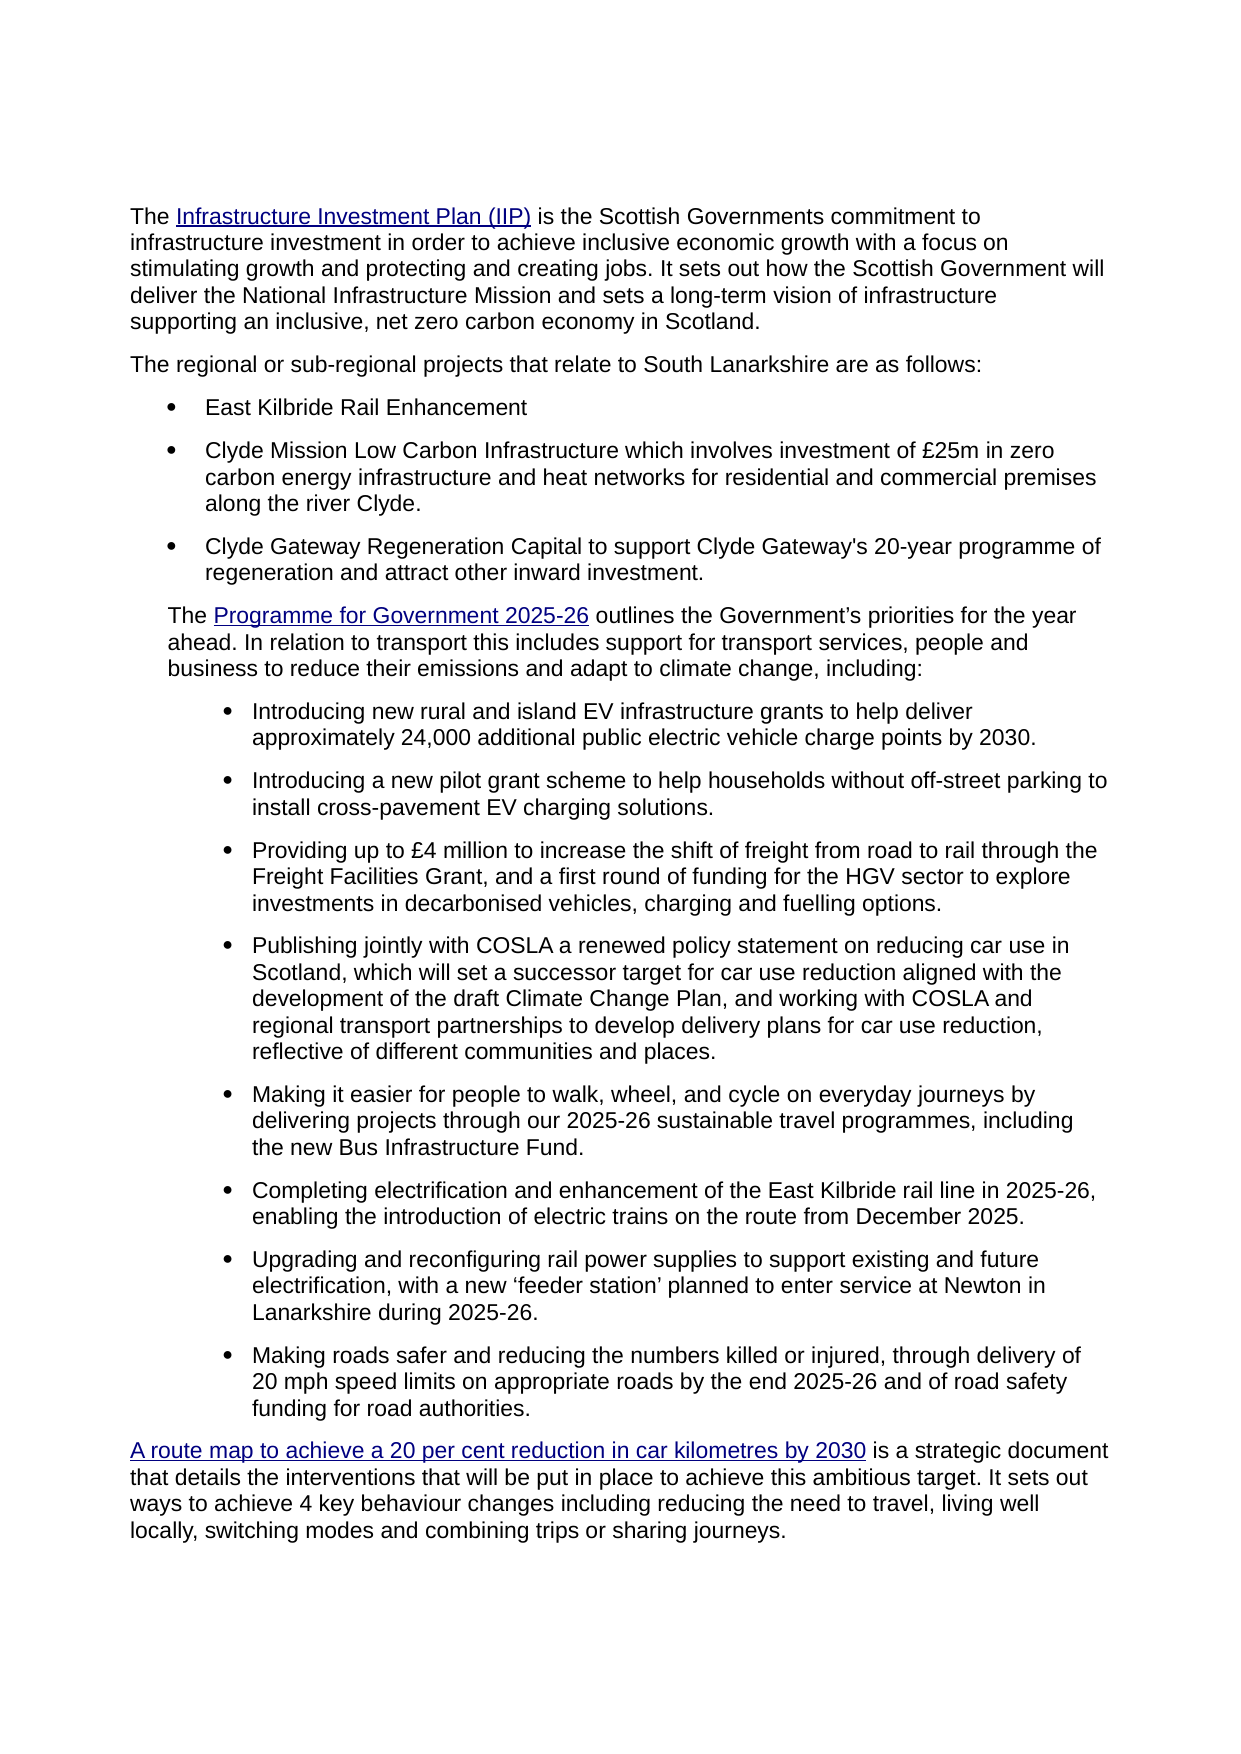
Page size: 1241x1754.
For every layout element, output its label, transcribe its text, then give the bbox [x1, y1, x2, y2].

list Upgrading and reconfiguring rail power supplies to support existing and future electrification, with a new ‘feeder station’ planned to enter service at Newton in Lanarkshire during 2025-26. [224, 1246, 1110, 1325]
list Making it easier for people to walk, wheel, and cycle on everyday journeys by delivering projects through our 2025-26 sustainable travel programmes, including the new Bus Infrastructure Fund. [224, 1081, 1110, 1160]
text A route map to achieve a 20 per cent reduction in car kilometres by 2030 is a strategic document that details the interventions that will be put in place to achieve this ambitious target. It sets out ways to achieve 4 key behaviour changes including reducing the need to travel, living well locally, switching modes and combining trips or sharing journeys. [130, 1437, 1110, 1543]
text The Infrastructure Investment Plan (IIP) is the Scottish Governments commitment to infrastructure investment in order to achieve inclusive economic growth with a focus on stimulating growth and protecting and creating jobs. It sets out how the Scottish Government will deliver the National Infrastructure Mission and sets a long-term vision of infrastructure supporting an inclusive, net zero carbon economy in Scotland. [130, 203, 1110, 334]
list Clyde Mission Low Carbon Infrastructure which involves investment of £25m in zero carbon energy infrastructure and heat networks for residential and commercial premises along the river Clyde. [167, 437, 1110, 516]
list Providing up to £4 million to increase the shift of freight from road to rail through the Freight Facilities Grant, and a first round of funding for the HGV sector to explore investments in decarbonised vehicles, charging and fuelling options. [224, 837, 1110, 916]
list Introducing a new pilot grant scheme to help households without off-street parking to install cross-pavement EV charging solutions. [224, 767, 1110, 820]
list Introducing new rural and island EV infrastructure grants to help deliver approximately 24,000 additional public electric vehicle charge points by 2030. [224, 698, 1110, 751]
list Publishing jointly with COSLA a renewed policy statement on reducing car use in Scotland, which will set a successor target for car use reduction aligned with the development of the draft Climate Change Plan, and working with COSLA and regional transport partnerships to develop delivery plans for car use reduction, reflective of different communities and places. [224, 932, 1110, 1064]
text The regional or sub-regional projects that relate to South Lanarkshire are as follows: [130, 351, 1110, 377]
list Completing electrification and enhancement of the East Kilbride rail line in 2025-26, enabling the introduction of electric trains on the route from December 2025. [224, 1177, 1110, 1229]
text The Programme for Government 2025-26 outlines the Government’s priorities for the year ahead. In relation to transport this includes support for transport services, people and business to reduce their emissions and adapt to climate change, including: [167, 602, 1110, 681]
list Clyde Gateway Regeneration Capital to support Clyde Gateway's 20-year programme of regeneration and attract other inward investment. [167, 533, 1110, 586]
list East Kilbride Rail Enhancement [167, 394, 1110, 421]
list Making roads safer and reducing the numbers killed or injured, through delivery of 20 mph speed limits on appropriate roads by the end 2025-26 and of road safety funding for road authorities. [224, 1342, 1110, 1421]
